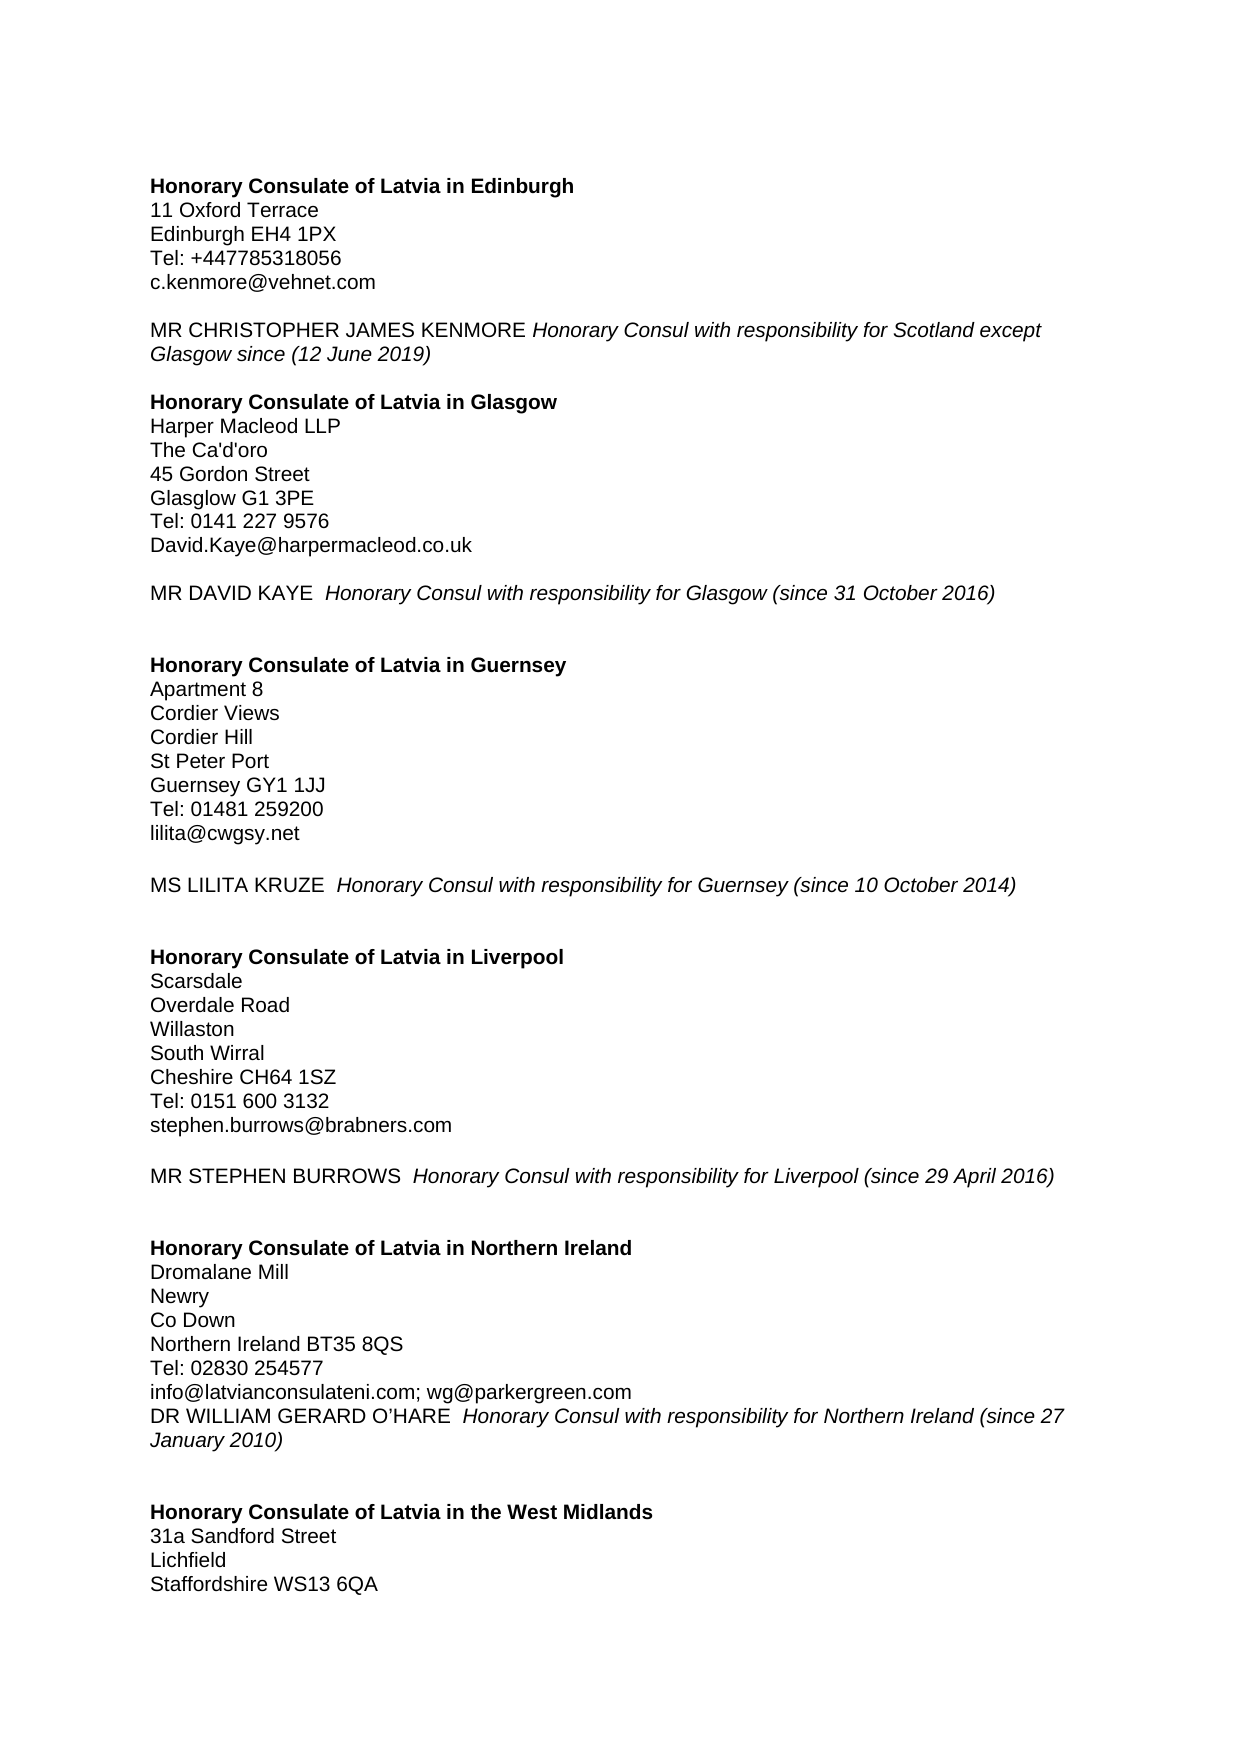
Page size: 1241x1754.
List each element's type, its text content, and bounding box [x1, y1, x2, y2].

text Willaston [150, 1017, 1090, 1041]
text MR STEPHEN BURROWS Honorary Consul with responsibility for Liverpool (since 29 April 2016) [150, 1164, 1090, 1188]
text Scarsdale [150, 969, 1090, 993]
text Honorary Consulate of Latvia in Guernsey [150, 653, 1090, 677]
text The Ca'd'oro [150, 437, 1090, 461]
text Newry [150, 1284, 1090, 1308]
text David.Kaye@harpermacleod.co.uk [150, 533, 1090, 557]
text South Wirral [150, 1041, 1090, 1064]
text Dromalane Mill [150, 1260, 1090, 1284]
text c.kenmore@vehnet.com [150, 270, 1090, 294]
text Tel: 0141 227 9576 [150, 509, 1090, 533]
text Co Down [150, 1308, 1090, 1332]
text Staffordshire WS13 6QA [150, 1572, 1090, 1596]
text Honorary Consulate of Latvia in Northern Ireland [150, 1236, 1090, 1260]
text Lichfield [150, 1548, 1090, 1572]
text DR WILLIAM GERARD O’HARE Honorary Consul with responsibility for Northern Ireland (since 27 January 2010) [150, 1404, 1090, 1452]
text lilita@cwgsy.net [150, 821, 1090, 845]
text Cheshire CH64 1SZ [150, 1064, 1090, 1088]
text Apartment 8 [150, 677, 1090, 701]
text 31a Sandford Street [150, 1524, 1090, 1548]
text MR CHRISTOPHER JAMES KENMORE Honorary Consul with responsibility for Scotland except Glasgow since (12 June 2019) [150, 318, 1090, 366]
text Cordier Views [150, 701, 1090, 725]
text Honorary Consulate of Latvia in Edinburgh [150, 174, 1090, 198]
text Tel: 0151 600 3132 [150, 1088, 1090, 1112]
text Honorary Consulate of Latvia in the West Midlands [150, 1500, 1090, 1524]
text 45 Gordon Street [150, 461, 1090, 485]
text stephen.burrows@brabners.com [150, 1112, 1090, 1136]
text Harper Macleod LLP [150, 413, 1090, 437]
text MR DAVID KAYE Honorary Consul with responsibility for Glasgow (since 31 October 2016) [150, 581, 1090, 605]
text St Peter Port [150, 749, 1090, 773]
text Overdale Road [150, 993, 1090, 1017]
text Cordier Hill [150, 725, 1090, 749]
text Edinburgh EH4 1PX [150, 222, 1090, 246]
text 11 Oxford Terrace [150, 198, 1090, 222]
text Tel: 02830 254577 [150, 1356, 1090, 1380]
text info@latvianconsulateni.com; wg@parkergreen.com [150, 1380, 1090, 1404]
text Tel: 01481 259200 [150, 797, 1090, 821]
text Tel: +447785318056 [150, 246, 1090, 270]
text MS LILITA KRUZE Honorary Consul with responsibility for Guernsey (since 10 October 2014) [150, 873, 1090, 897]
text Glasglow G1 3PE [150, 485, 1090, 509]
text Guernsey GY1 1JJ [150, 773, 1090, 797]
text Honorary Consulate of Latvia in Glasgow [150, 389, 1090, 413]
text Honorary Consulate of Latvia in Liverpool [150, 945, 1090, 969]
text Northern Ireland BT35 8QS [150, 1332, 1090, 1356]
